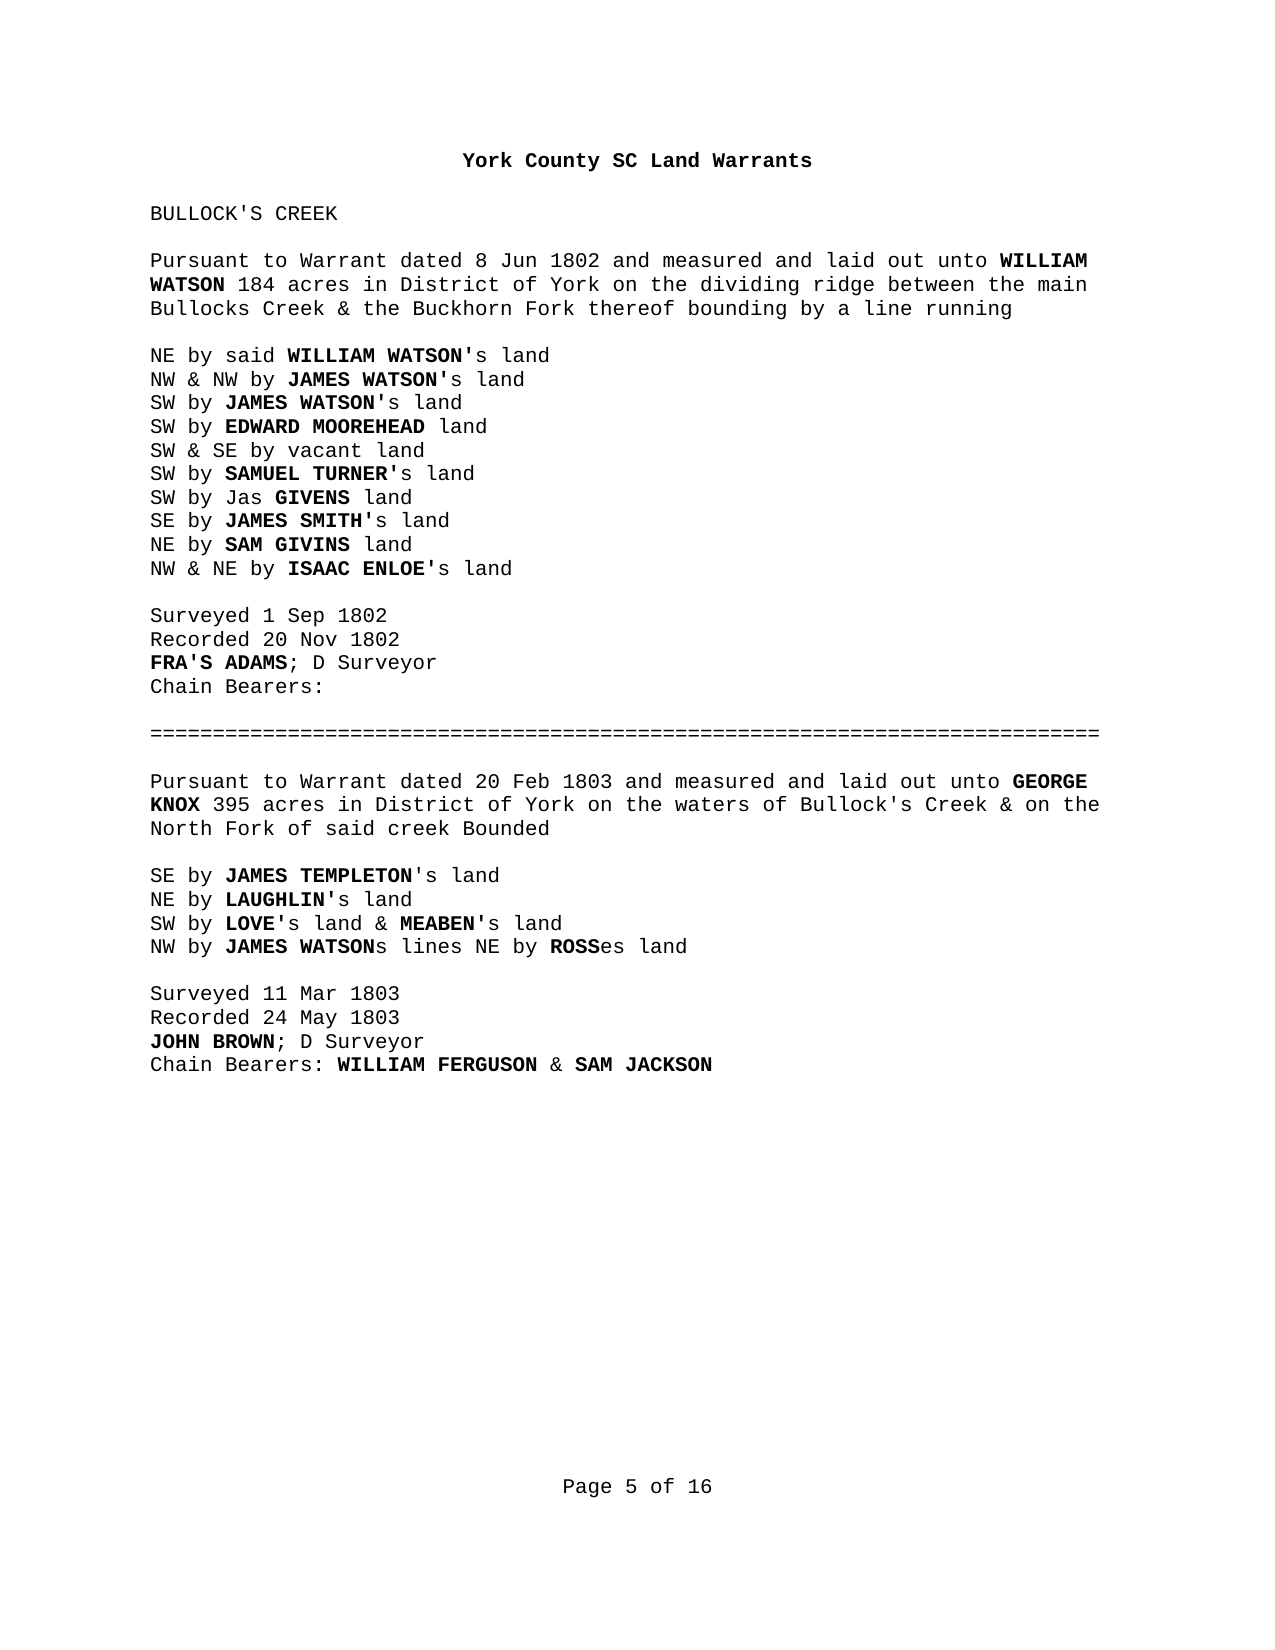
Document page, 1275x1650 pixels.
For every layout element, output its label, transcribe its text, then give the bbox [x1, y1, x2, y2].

text John Brown; D Surveyor [150, 1031, 1125, 1054]
text Recorded 20 Nov 1802 [150, 629, 1125, 652]
text Chain Bearers: William Ferguson & Sam Jackson [150, 1054, 1125, 1078]
text Chain Bearers: [150, 676, 1125, 700]
text BULLOCK'S CREEK [150, 203, 1125, 227]
text NW & NW by James Watson's land [150, 369, 1125, 392]
text NW by James Watsons lines NE by Rosses land [150, 936, 1125, 960]
text SW by Jas Givens land [150, 487, 1125, 511]
text SW & SE by vacant land [150, 439, 1125, 463]
text ============================================================================ [150, 723, 1125, 747]
text Recorded 24 May 1803 [150, 1007, 1125, 1031]
text SW by Edward Moorehead land [150, 416, 1125, 439]
text SW by Samuel Turner's land [150, 463, 1125, 487]
text SE by James Templeton's land [150, 865, 1125, 889]
text NE by said William Watson's land [150, 345, 1125, 369]
text Surveyed 1 Sep 1802 [150, 605, 1125, 629]
text Pursuant to Warrant dated 20 Feb 1803 and measured and laid out unto George Knox 395 acres in District of York on the waters of Bullock's Creek & on the North Fork of said creek Bounded [150, 771, 1125, 842]
text SW by Love's land & Meaben's land [150, 912, 1125, 936]
text Fra's Adams; D Surveyor [150, 652, 1125, 676]
text NE by Laughlin's land [150, 889, 1125, 912]
text NE by Sam Givins land [150, 534, 1125, 558]
text SE by James Smith's land [150, 511, 1125, 534]
text SW by James Watson's land [150, 392, 1125, 416]
text Pursuant to Warrant dated 8 Jun 1802 and measured and laid out unto William Watson 184 acres in District of York on the dividing ridge between the main Bullocks Creek & the Buckhorn Fork thereof bounding by a line running [150, 250, 1125, 321]
text NW & NE by Isaac Enloe's land [150, 558, 1125, 581]
text Surveyed 11 Mar 1803 [150, 983, 1125, 1007]
